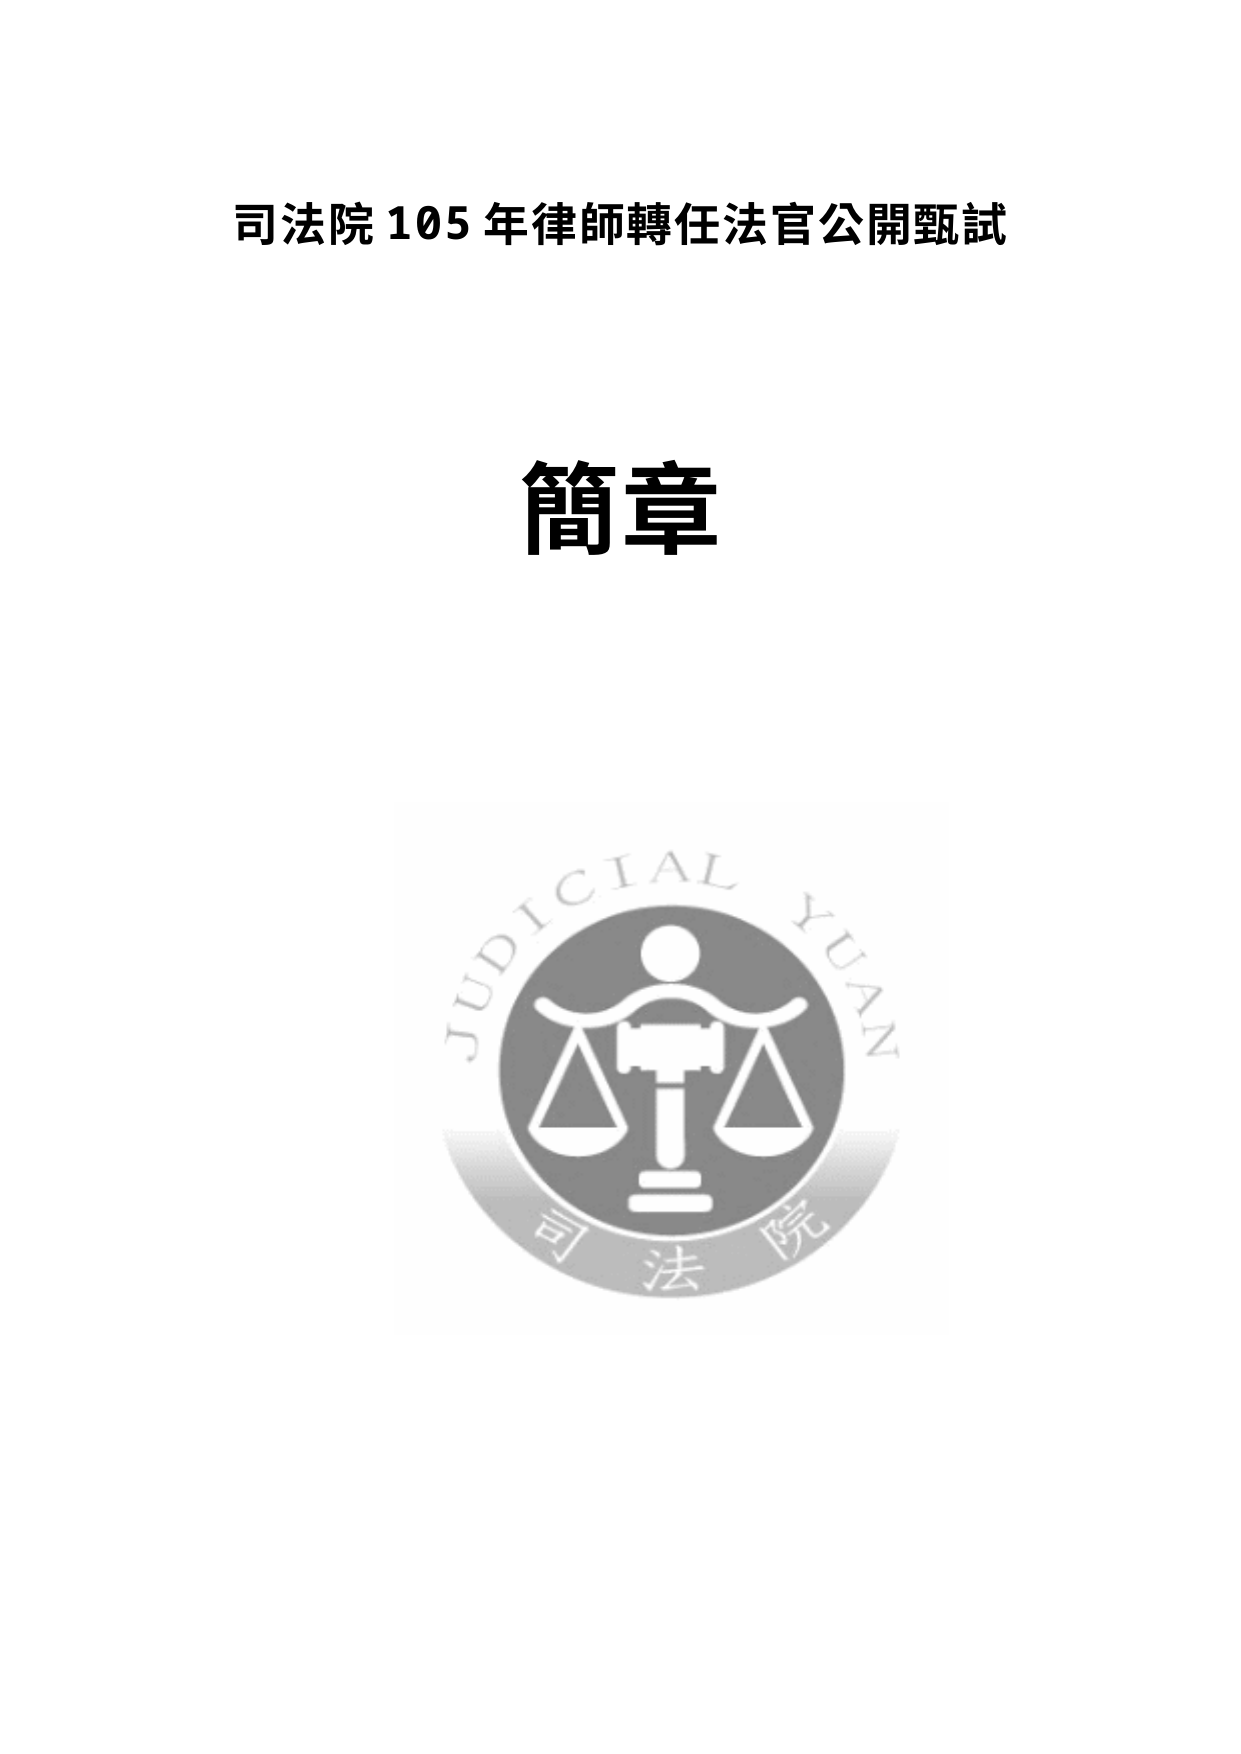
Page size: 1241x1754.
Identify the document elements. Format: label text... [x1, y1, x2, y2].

text 簡章 [187, 399, 1053, 586]
text 司法院105年律師轉任法官公開甄試 [187, 149, 1053, 274]
